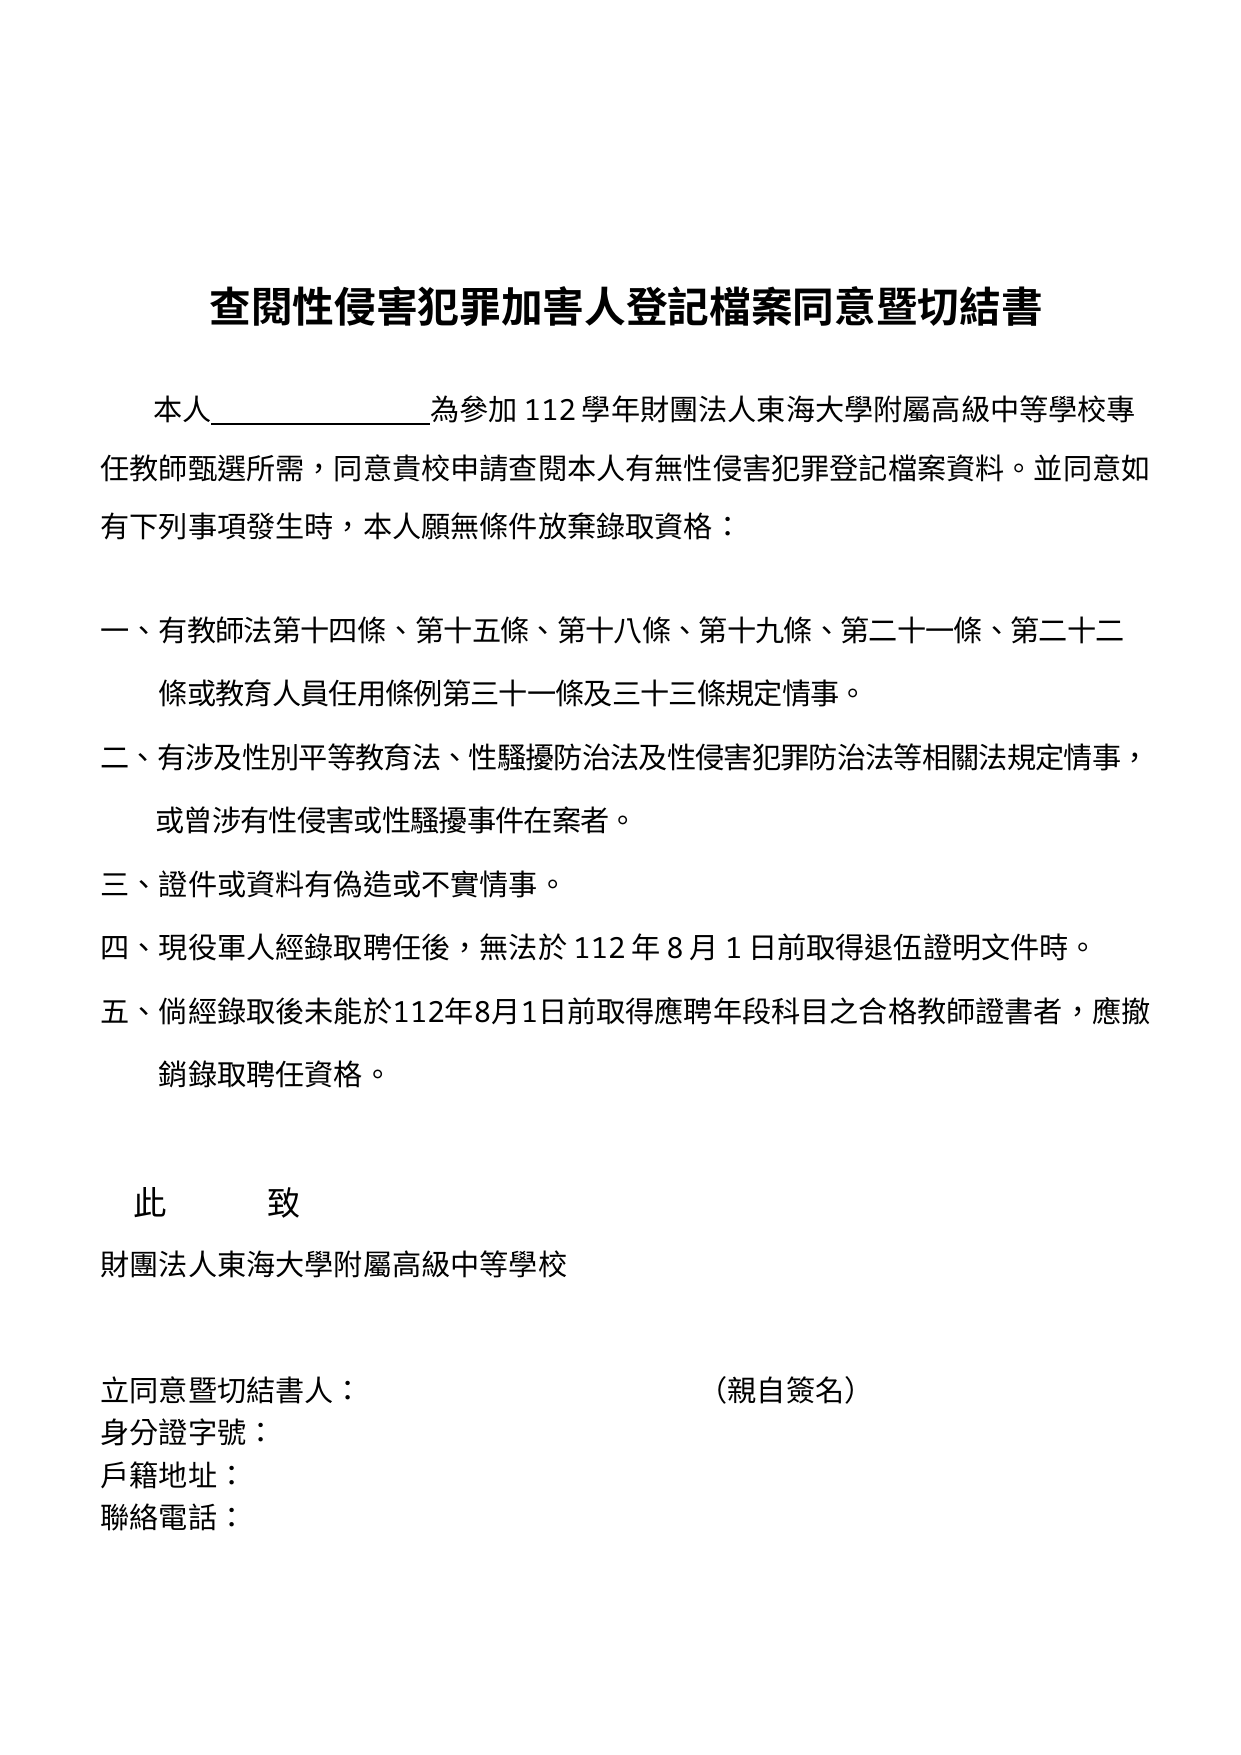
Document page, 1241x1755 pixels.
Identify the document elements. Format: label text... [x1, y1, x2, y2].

text 身分證字號： [100, 1410, 1152, 1452]
text 戶籍地址： [100, 1452, 1152, 1494]
text 五、倘經錄取後未能於112年8月1日前取得應聘年段科目之合格教師證書者，應撤銷錄取聘任資格。 [100, 988, 1152, 1094]
text 本人 為參加112學年財團法人東海大學附屬高級中等學校專任教師甄選所需，同意貴校申請查閱本人有無性侵害犯罪登記檔案資料。並同意如有下列事項發生時，本人願無條件放棄錄取資格： [100, 374, 1152, 549]
text 一、有教師法第十四條、第十五條、第十八條、第十九條、第二十一條、第二十二條或教育人員任用條例第三十一條及三十三條規定情事。 [100, 607, 1152, 713]
text 三、證件或資料有偽造或不實情事。 [100, 861, 1152, 903]
text 聯絡電話： [100, 1494, 1152, 1537]
text 此 致 [100, 1173, 1152, 1226]
text 財團法人東海大學附屬高級中等學校 [100, 1226, 1152, 1288]
text 四、現役軍人經錄取聘任後，無法於112年8月1日前取得退伍證明文件時。 [100, 925, 1152, 967]
text 二、有涉及性別平等教育法、性騷擾防治法及性侵害犯罪防治法等相關法規定情事，或曾涉有性侵害或性騷擾事件在案者。 [100, 734, 1152, 840]
text [896, 51, 1158, 115]
text 立同意暨切結書人： （親自簽名） [100, 1367, 1152, 1410]
text 查閱性侵害犯罪加害人登記檔案同意暨切結書 [100, 274, 1152, 334]
